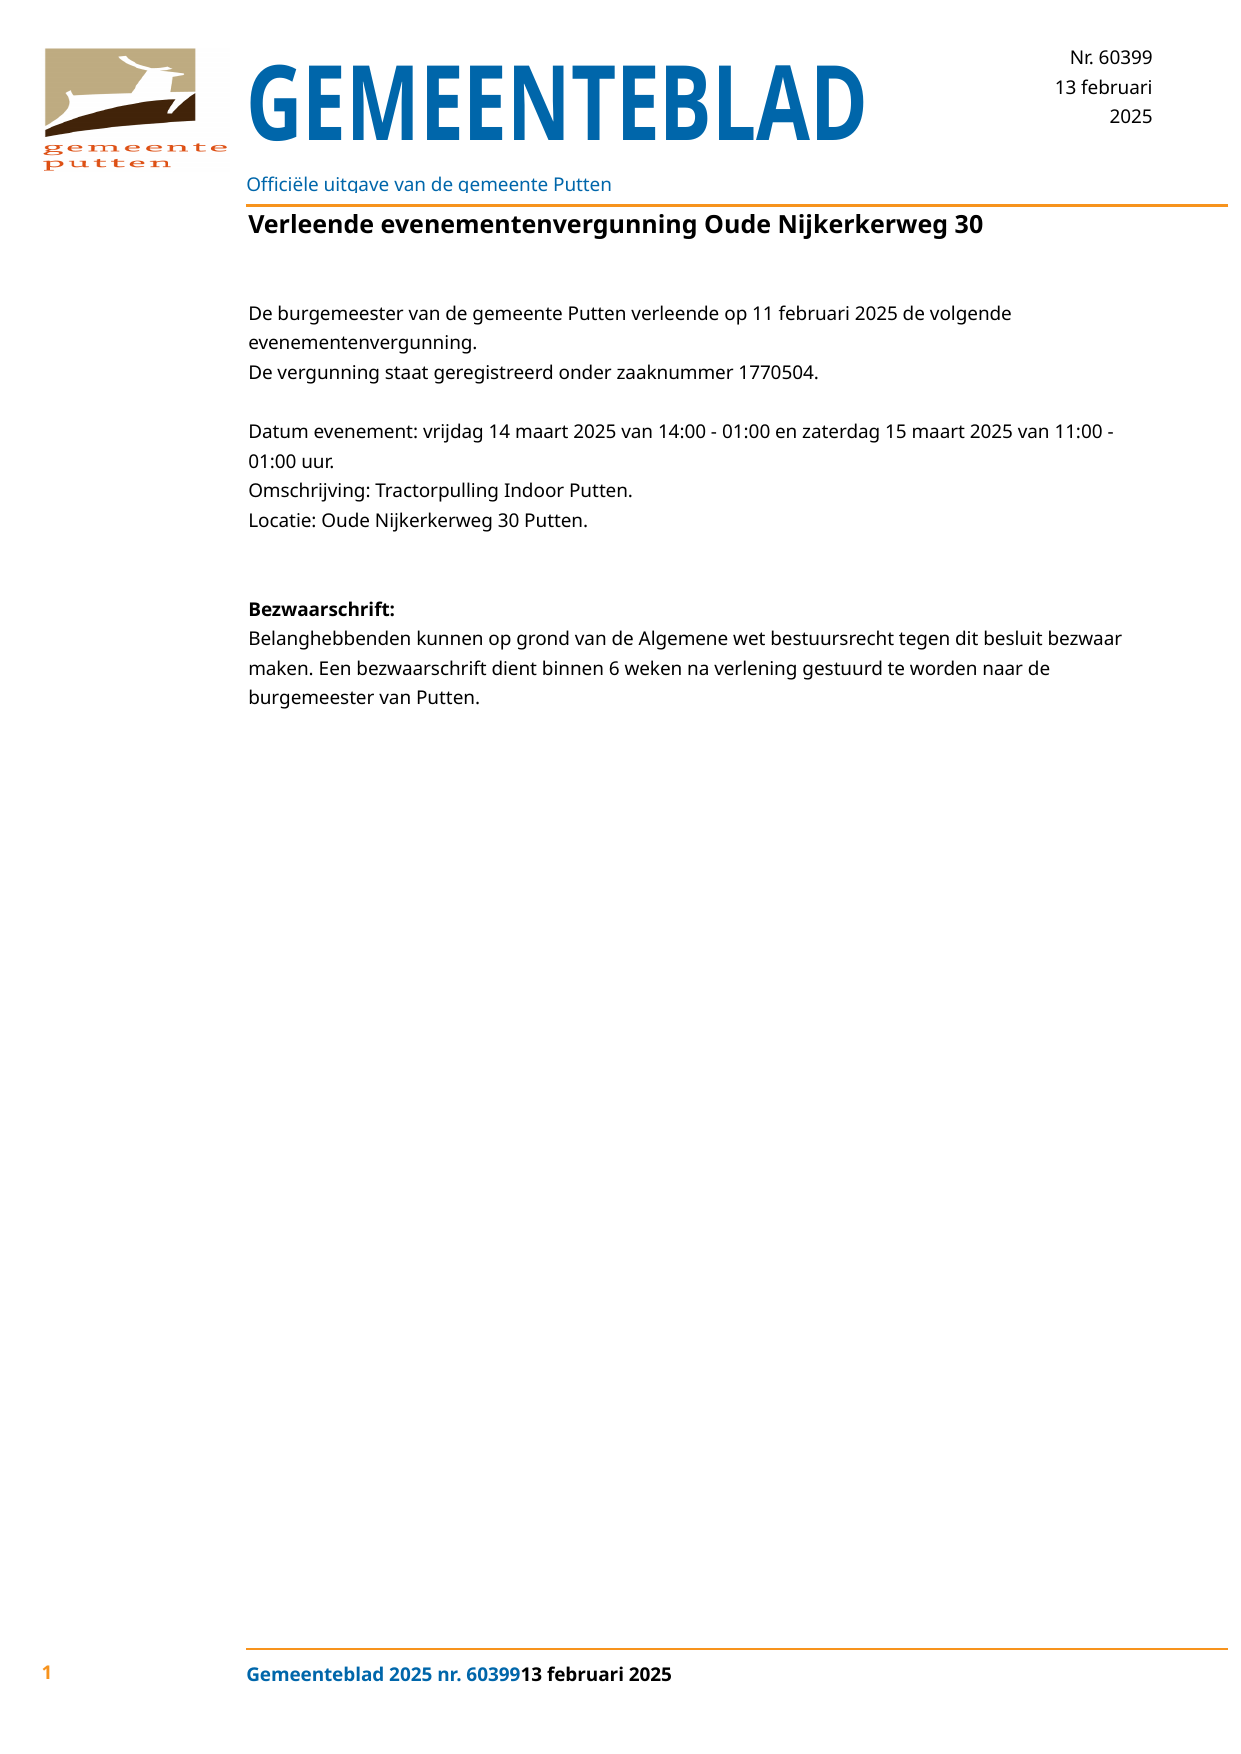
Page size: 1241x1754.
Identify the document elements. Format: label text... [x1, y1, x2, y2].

text Belanghebbenden kunnen op grond van de Algemene wet bestuursrecht tegen dit besluit bezwaar maken. Een bezwaarschrift dient binnen 6 weken na verlening gestuurd te worden naar de burgemeester van Putten. [248, 625, 1152, 710]
text Omschrijving: Tractorpulling Indoor Putten. [248, 477, 1152, 503]
picture [41, 47, 231, 172]
text Datum evenement: vrijdag 14 maart 2025 van 14:00 - 01:00 en zaterdag 15 maart 2025 van 11:00 - 01:00 uur. [248, 418, 1152, 473]
text Bezwaarschrift: [248, 596, 1152, 621]
text Verleende evenementenvergunning Oude Nijkerkerweg 30 [248, 207, 1152, 241]
text Locatie: Oude Nijkerkerweg 30 Putten. [248, 507, 1152, 533]
text De vergunning staat geregistreerd onder zaaknummer 1770504. [248, 359, 1152, 385]
text De burgemeester van de gemeente Putten verleende op 11 februari 2025 de volgende evenementenvergunning. [248, 300, 1152, 355]
